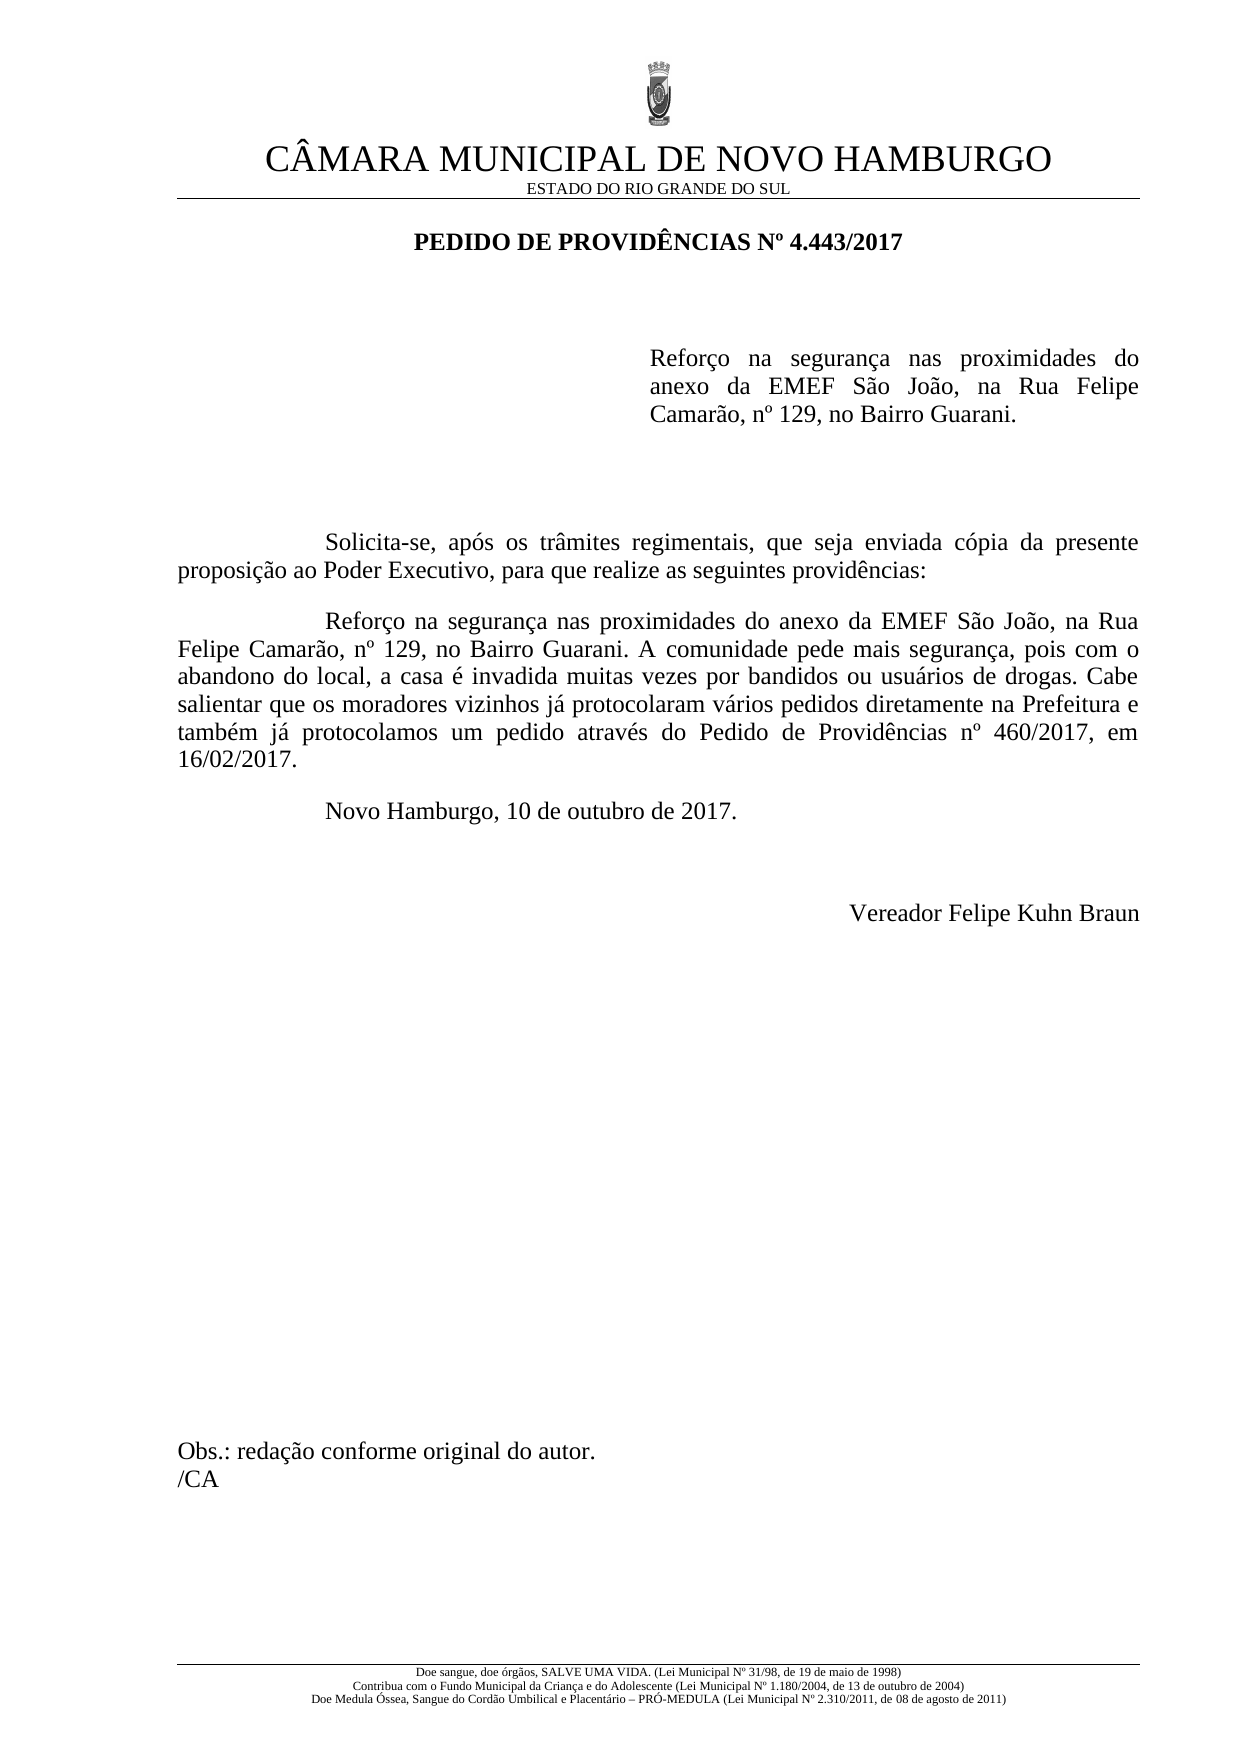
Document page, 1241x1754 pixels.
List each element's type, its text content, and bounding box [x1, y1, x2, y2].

text Novo Hamburgo, 10 de outubro de 2017. [177, 797, 1140, 824]
text Reforço na segurança nas proximidades do anexo da EMEF São João, na Rua Felipe Camarão, nº 129, no Bairro Guarani. A comunidade pede mais segurança, pois com o abandono do local, a casa é invadida muitas vezes por bandidos ou usuários de drogas. Cabe salientar que os moradores vizinhos já protocolaram vários pedidos diretamente na Prefeitura e também já protocolamos um pedido através do Pedido de Providências nº 460/2017, em 16/02/2017. [177, 607, 1140, 773]
text Solicita-se, após os trâmites regimentais, que seja enviada cópia da presente proposição ao Poder Executivo, para que realize as seguintes providências: [177, 528, 1140, 583]
text PEDIDO DE PROVIDÊNCIAS Nº 4.443/2017 [177, 228, 1140, 256]
text Vereador Felipe Kuhn Braun [177, 899, 1140, 927]
text /CA [177, 1465, 1140, 1493]
text Obs.: redação conforme original do autor. [177, 1437, 1140, 1465]
text Reforço na segurança nas proximidades do anexo da EMEF São João, na Rua Felipe Camarão, nº 129, no Bairro Guarani. [649, 344, 1140, 428]
